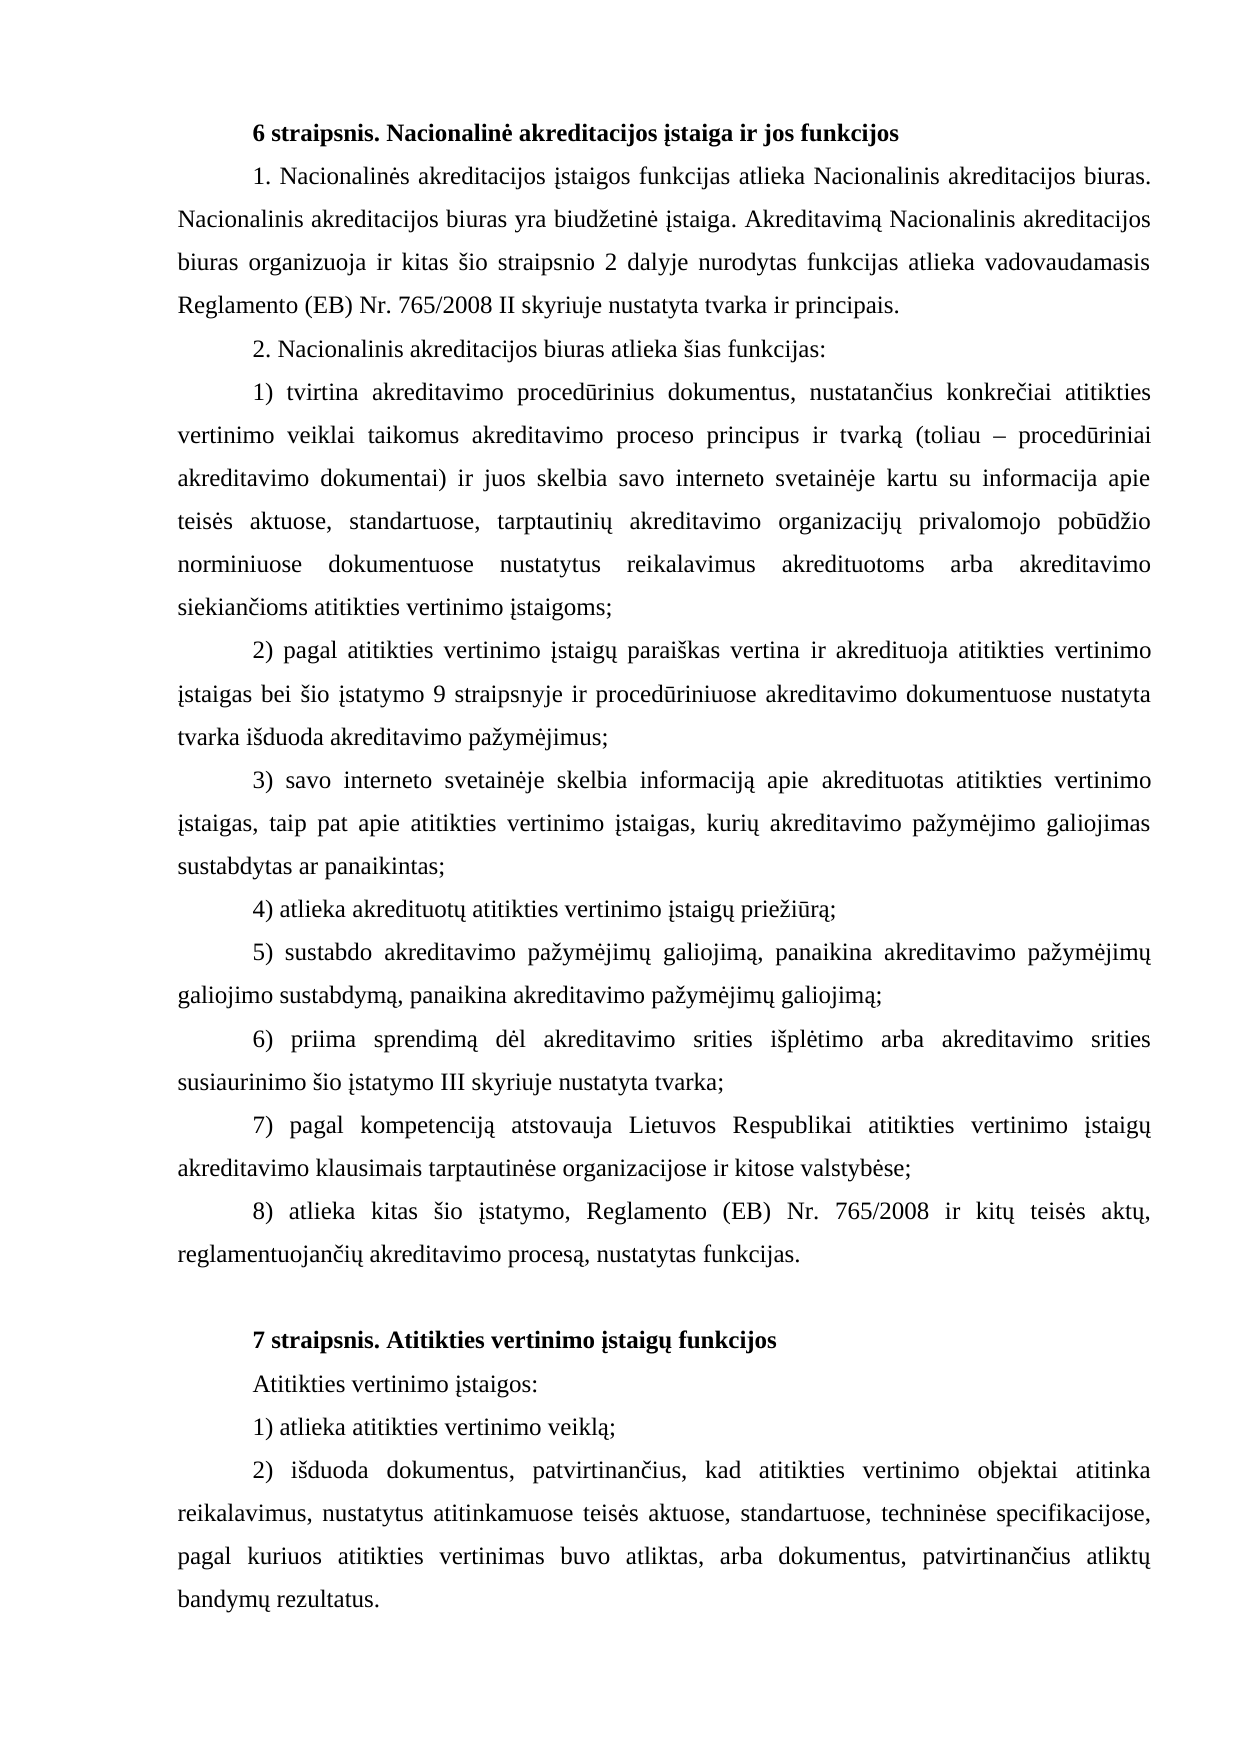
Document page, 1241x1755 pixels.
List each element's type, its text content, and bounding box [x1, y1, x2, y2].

text 2. Nacionalinis akreditacijos biuras atlieka šias funkcijas: [177, 334, 1152, 362]
text Atitikties vertinimo įstaigos: [177, 1369, 1152, 1397]
text 3) savo interneto svetainėje skelbia informaciją apie akredituotas atitikties vertinimo įstaigas, taip pat apie atitikties vertinimo įstaigas, kurių akreditavimo pažymėjimo galiojimas sustabdytas ar panaikintas; [177, 765, 1152, 880]
text 6 straipsnis. Nacionalinė akreditacijos įstaiga ir jos funkcijos [177, 118, 1152, 147]
text 8) atlieka kitas šio įstatymo, Reglamento (EB) Nr. 765/2008 ir kitų teisės aktų, reglamentuojančių akreditavimo procesą, nustatytas funkcijas. [177, 1196, 1152, 1268]
text 6) priima sprendimą dėl akreditavimo srities išplėtimo arba akreditavimo srities susiaurinimo šio įstatymo III skyriuje nustatyta tvarka; [177, 1024, 1152, 1096]
text 2) išduoda dokumentus, patvirtinančius, kad atitikties vertinimo objektai atitinka reikalavimus, nustatytus atitinkamuose teisės aktuose, standartuose, techninėse specifikacijose, pagal kuriuos atitikties vertinimas buvo atliktas, arba dokumentus, patvirtinančius atliktų bandymų rezultatus. [177, 1455, 1152, 1613]
text 1. Nacionalinės akreditacijos įstaigos funkcijas atlieka Nacionalinis akreditacijos biuras. Nacionalinis akreditacijos biuras yra biudžetinė įstaiga. Akreditavimą Nacionalinis akreditacijos biuras organizuoja ir kitas šio straipsnio 2 dalyje nurodytas funkcijas atlieka vadovaudamasis Reglamento (EB) Nr. 765/2008 II skyriuje nustatyta tvarka ir principais. [177, 161, 1152, 319]
text 1) atlieka atitikties vertinimo veiklą; [177, 1412, 1152, 1441]
text 5) sustabdo akreditavimo pažymėjimų galiojimą, panaikina akreditavimo pažymėjimų galiojimo sustabdymą, panaikina akreditavimo pažymėjimų galiojimą; [177, 937, 1152, 1009]
text 2) pagal atitikties vertinimo įstaigų paraiškas vertina ir akredituoja atitikties vertinimo įstaigas bei šio įstatymo 9 straipsnyje ir procedūriniuose akreditavimo dokumentuose nustatyta tvarka išduoda akreditavimo pažymėjimus; [177, 636, 1152, 751]
text 7) pagal kompetenciją atstovauja Lietuvos Respublikai atitikties vertinimo įstaigų akreditavimo klausimais tarptautinėse organizacijose ir kitose valstybėse; [177, 1110, 1152, 1182]
text 7 straipsnis. Atitikties vertinimo įstaigų funkcijos [177, 1326, 1152, 1354]
text 1) tvirtina akreditavimo procedūrinius dokumentus, nustatančius konkrečiai atitikties vertinimo veiklai taikomus akreditavimo proceso principus ir tvarką (toliau – procedūriniai akreditavimo dokumentai) ir juos skelbia savo interneto svetainėje kartu su informacija apie teisės aktuose, standartuose, tarptautinių akreditavimo organizacijų privalomojo pobūdžio norminiuose dokumentuose nustatytus reikalavimus akredituotoms arba akreditavimo siekiančioms atitikties vertinimo įstaigoms; [177, 377, 1152, 621]
text 4) atlieka akredituotų atitikties vertinimo įstaigų priežiūrą; [177, 894, 1152, 923]
